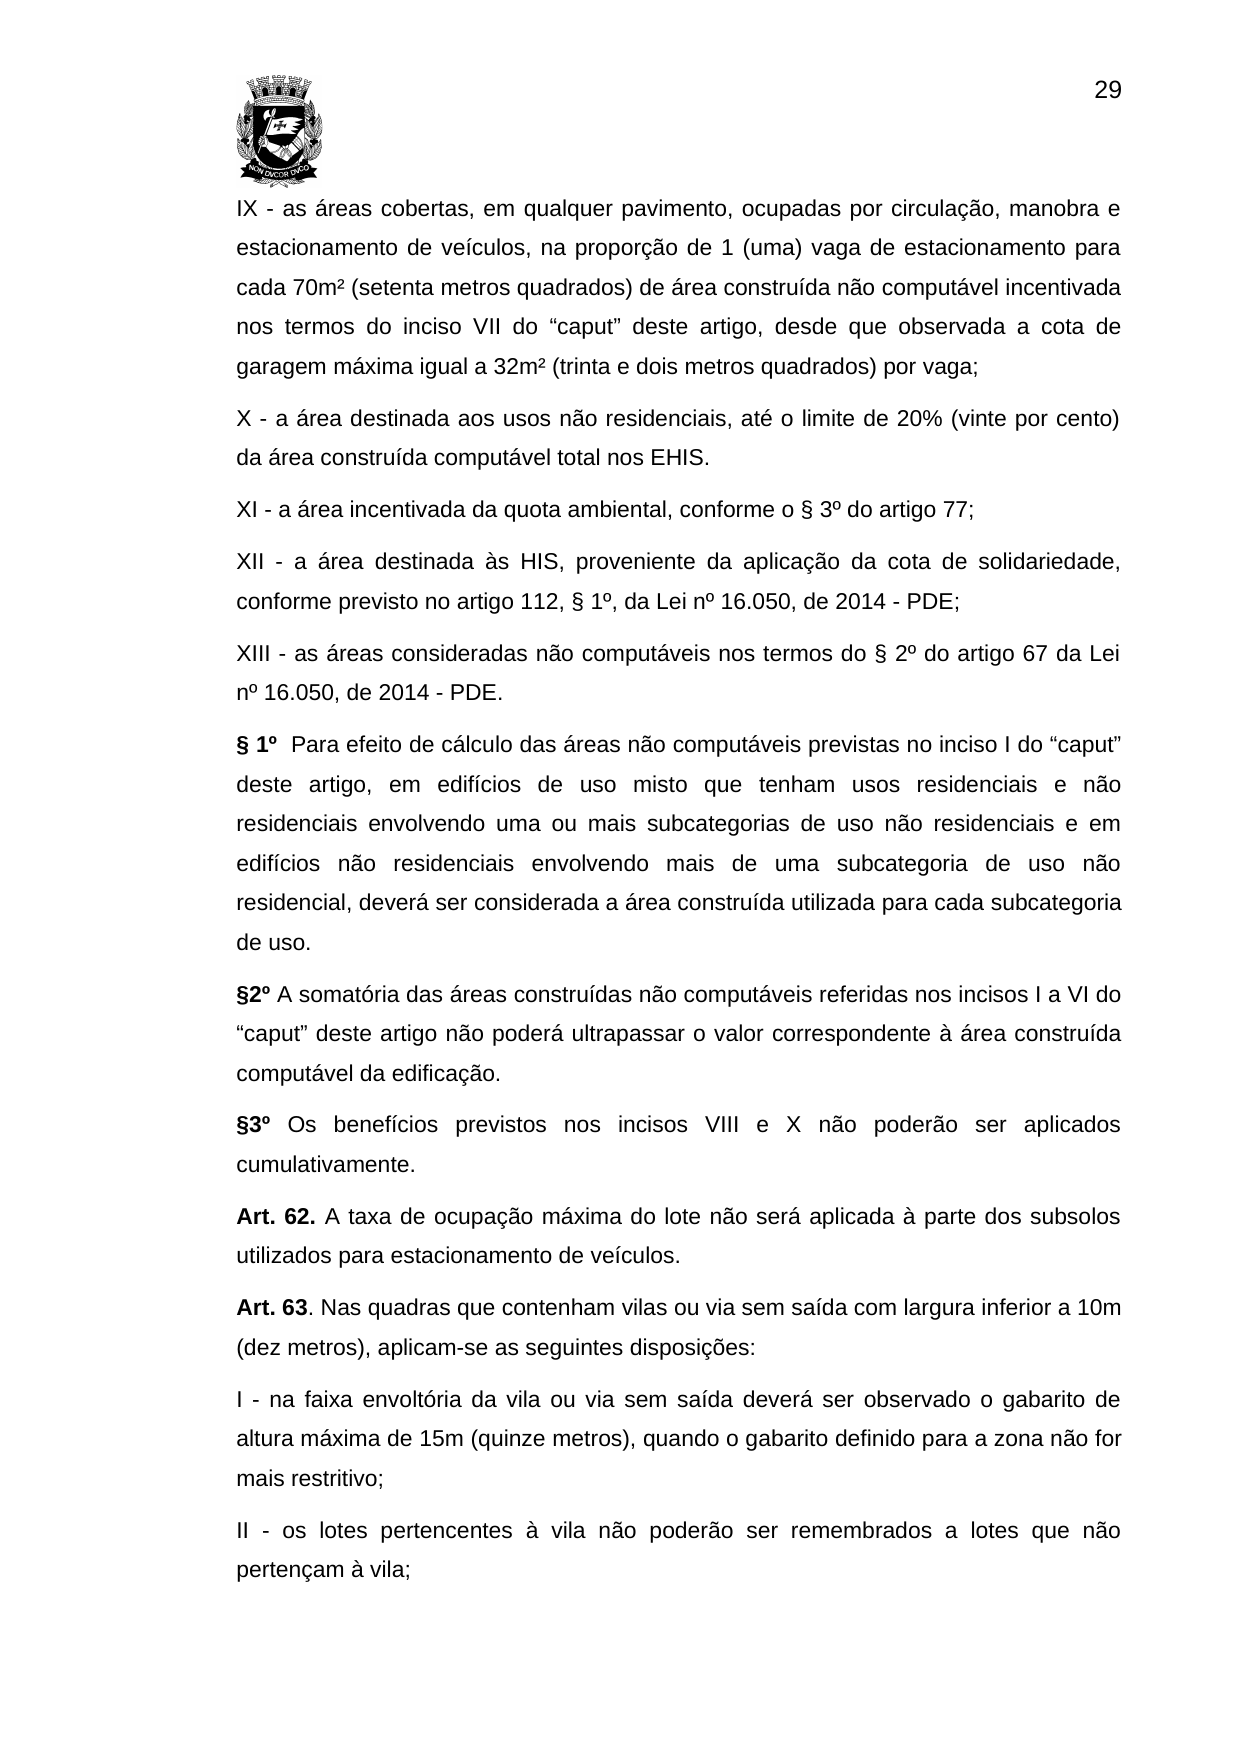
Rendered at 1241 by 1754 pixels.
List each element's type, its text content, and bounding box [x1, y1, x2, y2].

text X - a área destinada aos usos não residenciais, até o limite de 20% (vinte por cento) da área construída computável total nos EHIS. [236, 405, 1122, 471]
text XIII - as áreas consideradas não computáveis nos termos do § 2º do artigo 67 da Lei nº 16.050, de 2014 - PDE. [236, 640, 1122, 706]
text Art. 63. Nas quadras que contenham vilas ou via sem saída com largura inferior a 10m (dez metros), aplicam-se as seguintes disposições: [236, 1294, 1122, 1360]
text §3º Os benefícios previstos nos incisos VIII e X não poderão ser aplicados cumulativamente. [236, 1111, 1122, 1177]
text XII - a área destinada às HIS, proveniente da aplicação da cota de solidariedade, conforme previsto no artigo 112, § 1º, da Lei nº 16.050, de 2014 - PDE; [236, 548, 1122, 614]
text IX - as áreas cobertas, em qualquer pavimento, ocupadas por circulação, manobra e estacionamento de veículos, na proporção de 1 (uma) vaga de estacionamento para cada 70m² (setenta metros quadrados) de área construída não computável incentivada nos termos do inciso VII do “caput” deste artigo, desde que observada a cota de garagem máxima igual a 32m² (trinta e dois metros quadrados) por vaga; [236, 195, 1122, 379]
text § 1º Para efeito de cálculo das áreas não computáveis previstas no inciso I do “caput” deste artigo, em edifícios de uso misto que tenham usos residenciais e não residenciais envolvendo uma ou mais subcategorias de uso não residenciais e em edifícios não residenciais envolvendo mais de uma subcategoria de uso não residencial, deverá ser considerada a área construída utilizada para cada subcategoria de uso. [236, 731, 1122, 955]
text II - os lotes pertencentes à vila não poderão ser remembrados a lotes que não pertençam à vila; [236, 1517, 1122, 1583]
text §2º A somatória das áreas construídas não computáveis referidas nos incisos I a VI do “caput” deste artigo não poderá ultrapassar o valor correspondente à área construída computável da edificação. [236, 981, 1122, 1086]
text XI - a área incentivada da quota ambiental, conforme o § 3º do artigo 77; [236, 496, 1122, 523]
text I - na faixa envoltória da vila ou via sem saída deverá ser observado o gabarito de altura máxima de 15m (quinze metros), quando o gabarito definido para a zona não for mais restritivo; [236, 1386, 1122, 1491]
text Art. 62. A taxa de ocupação máxima do lote não será aplicada à parte dos subsolos utilizados para estacionamento de veículos. [236, 1203, 1122, 1269]
